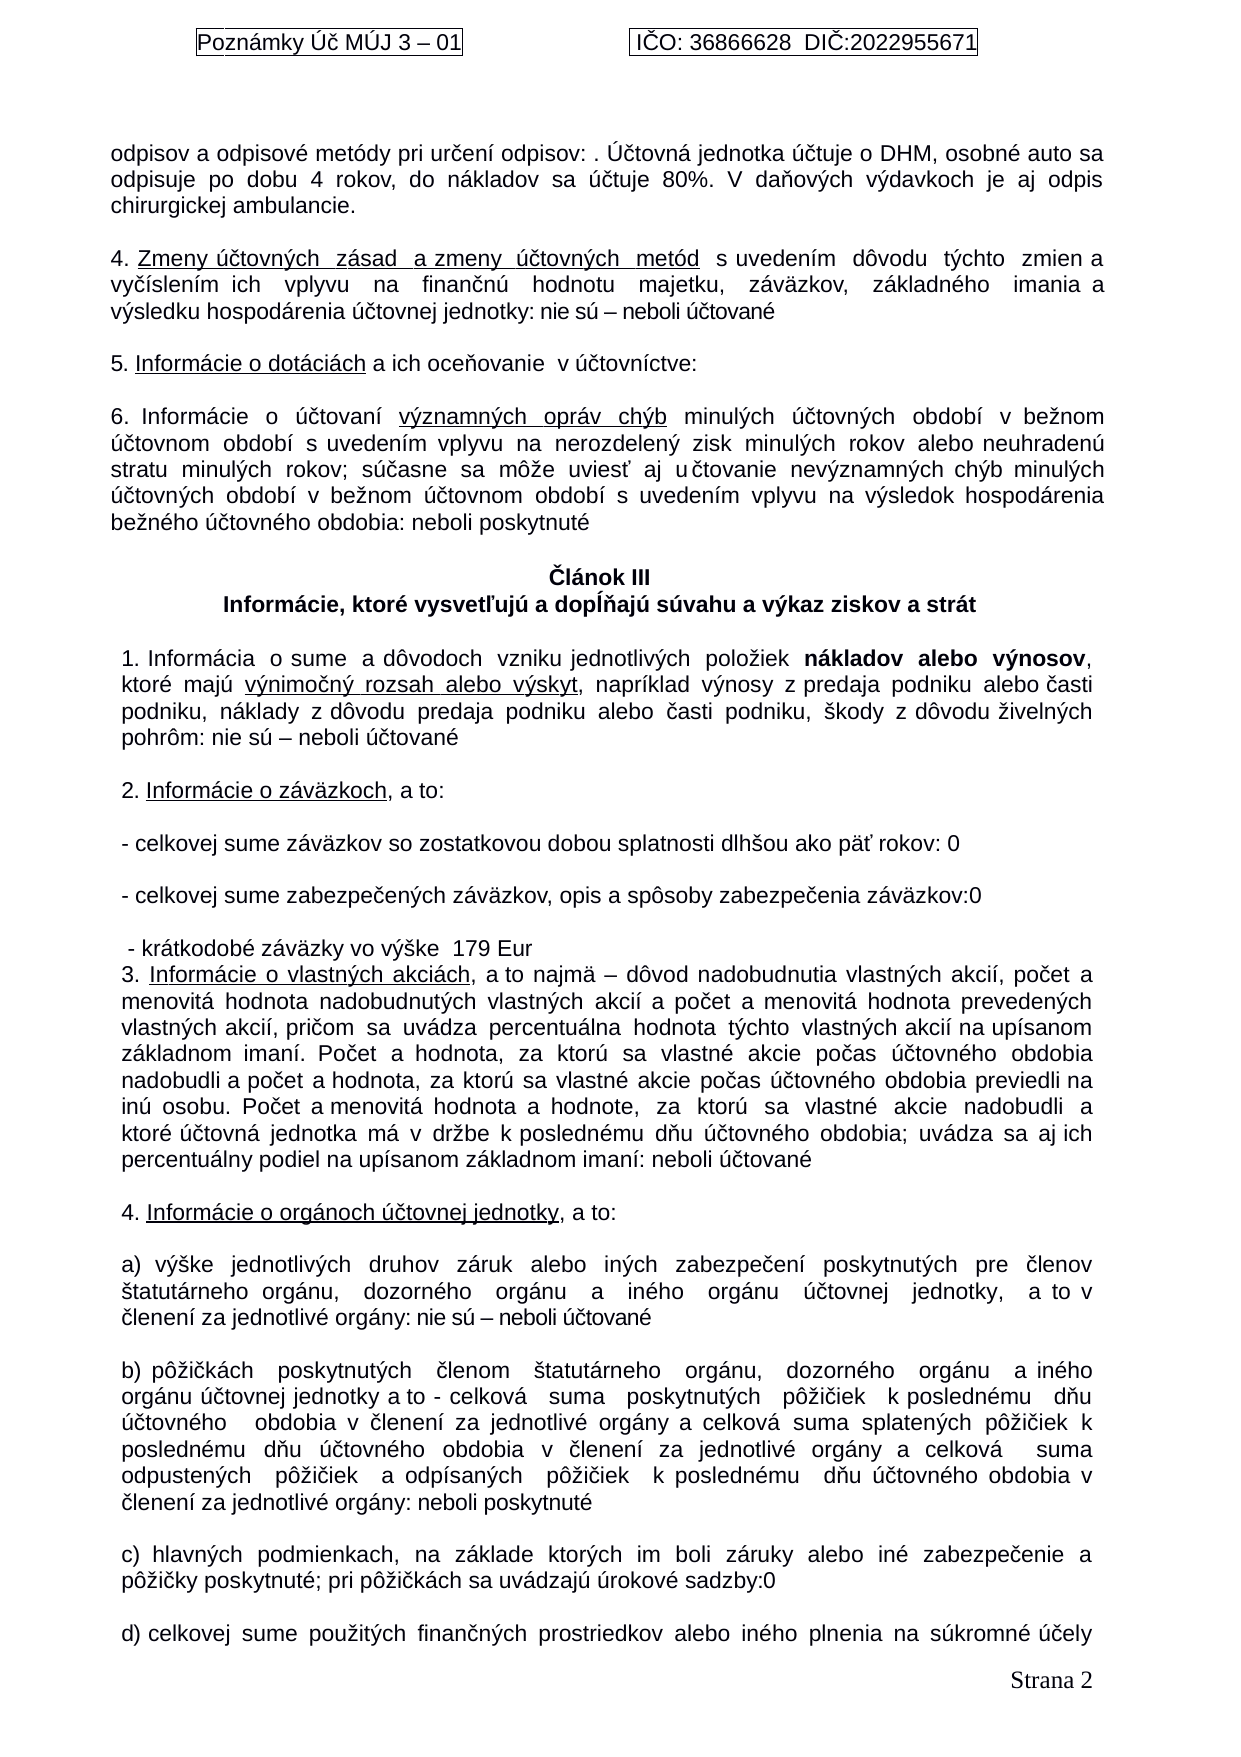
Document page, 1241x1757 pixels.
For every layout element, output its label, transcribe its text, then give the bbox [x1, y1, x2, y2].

subtitle Článok III [110, 564, 1088, 591]
text 6. Informácie o účtovaní významných opráv chýb minulých účtovných období v bežnom účtovnom období s uvedením vplyvu na nerozdelený zisk minulých rokov alebo neuhradenú stratu minulých rokov; súčasne sa môže uviesť aj učtovanie nevýznamných chýb minulých účtovných období v bežnom účtovnom období s uvedením vplyvu na výsledok hospodárenia bežného účtovného obdobia: neboli poskytnuté [110, 403, 1105, 535]
text c) hlavných podmienkach, na základe ktorých im boli záruky alebo iné zabezpečenie a pôžičky poskytnuté; pri pôžičkách sa uvádzajú úrokové sadzby:0 [121, 1541, 1093, 1594]
text 1. Informácia o sume a dôvodoch vzniku jednotlivých položiek nákladov alebo výnosov, ktoré majú výnimočný rozsah alebo výskyt, napríklad výnosy z predaja podniku alebo časti podniku, náklady z dôvodu predaja podniku alebo časti podniku, škody z dôvodu živelných pohrôm: nie sú – neboli účtované [121, 645, 1093, 751]
text 4. Informácie o orgánoch účtovnej jednotky, a to: [121, 1198, 1093, 1225]
text 3. Informácie o vlastných akciách, a to najmä – dôvod nadobudnutia vlastných akcií, počet a menovitá hodnota nadobudnutých vlastných akcií a počet a menovitá hodnota prevedených vlastných akcií, pričom sa uvádza percentuálna hodnota týchto vlastných akcií na upísanom základnom imaní. Počet a hodnota, za ktorú sa vlastné akcie počas účtovného obdobia nadobudli a počet a hodnota, za ktorú sa vlastné akcie počas účtovného obdobia previedli na inú osobu. Počet a menovitá hodnota a hodnote, za ktorú sa vlastné akcie nadobudli a ktoré účtovná jednotka má v držbe k poslednému dňu účtovného obdobia; uvádza sa aj ich percentuálny podiel na upísanom základnom imaní: neboli účtované [121, 961, 1093, 1172]
text - celkovej sume záväzkov so zostatkovou dobou splatnosti dlhšou ako päť rokov: 0 [121, 829, 1093, 856]
text d) celkovej sume použitých finančných prostriedkov alebo iného plnenia na súkromné účely [121, 1620, 1093, 1647]
text 4. Zmeny účtovných zásad a zmeny účtovných metód s uvedením dôvodu týchto zmien a vyčíslením ich vplyvu na finančnú hodnotu majetku, záväzkov, základného imania a výsledku hospodárenia účtovnej jednotky: nie sú – neboli účtované [110, 245, 1105, 324]
text Informácie, ktoré vysvetľujú a dopĺňajú súvahu a výkaz ziskov a strát [110, 591, 1088, 617]
text 2. Informácie o záväzkoch, a to: [121, 777, 1093, 803]
text - krátkodobé záväzky vo výške 179 Eur [121, 935, 1093, 961]
text - celkovej sume zabezpečených záväzkov, opis a spôsoby zabezpečenia záväzkov:0 [121, 882, 1093, 909]
text odpisov a odpisové metódy pri určení odpisov: . Účtovná jednotka účtuje o DHM, osobné auto sa odpisuje po dobu 4 rokov, do nákladov sa účtuje 80%. V daňových výdavkoch je aj odpis chirurgickej ambulancie. [110, 139, 1105, 219]
text b) pôžičkách poskytnutých členom štatutárneho orgánu, dozorného orgánu a iného orgánu účtovnej jednotky a to - celková suma poskytnutých pôžičiek k poslednému dňu účtovného obdobia v členení za jednotlivé orgány a celková suma splatených pôžičiek k poslednému dňu účtovného obdobia v členení za jednotlivé orgány a celková suma odpustených pôžičiek a odpísaných pôžičiek k poslednému dňu účtovného obdobia v členení za jednotlivé orgány: neboli poskytnuté [121, 1357, 1093, 1515]
text 5. Informácie o dotáciách a ich oceňovanie v účtovníctve: [110, 350, 1105, 377]
text a) výške jednotlivých druhov záruk alebo iných zabezpečení poskytnutých pre členov štatutárneho orgánu, dozorného orgánu a iného orgánu účtovnej jednotky, a to v členení za jednotlivé orgány: nie sú – neboli účtované [121, 1251, 1093, 1330]
